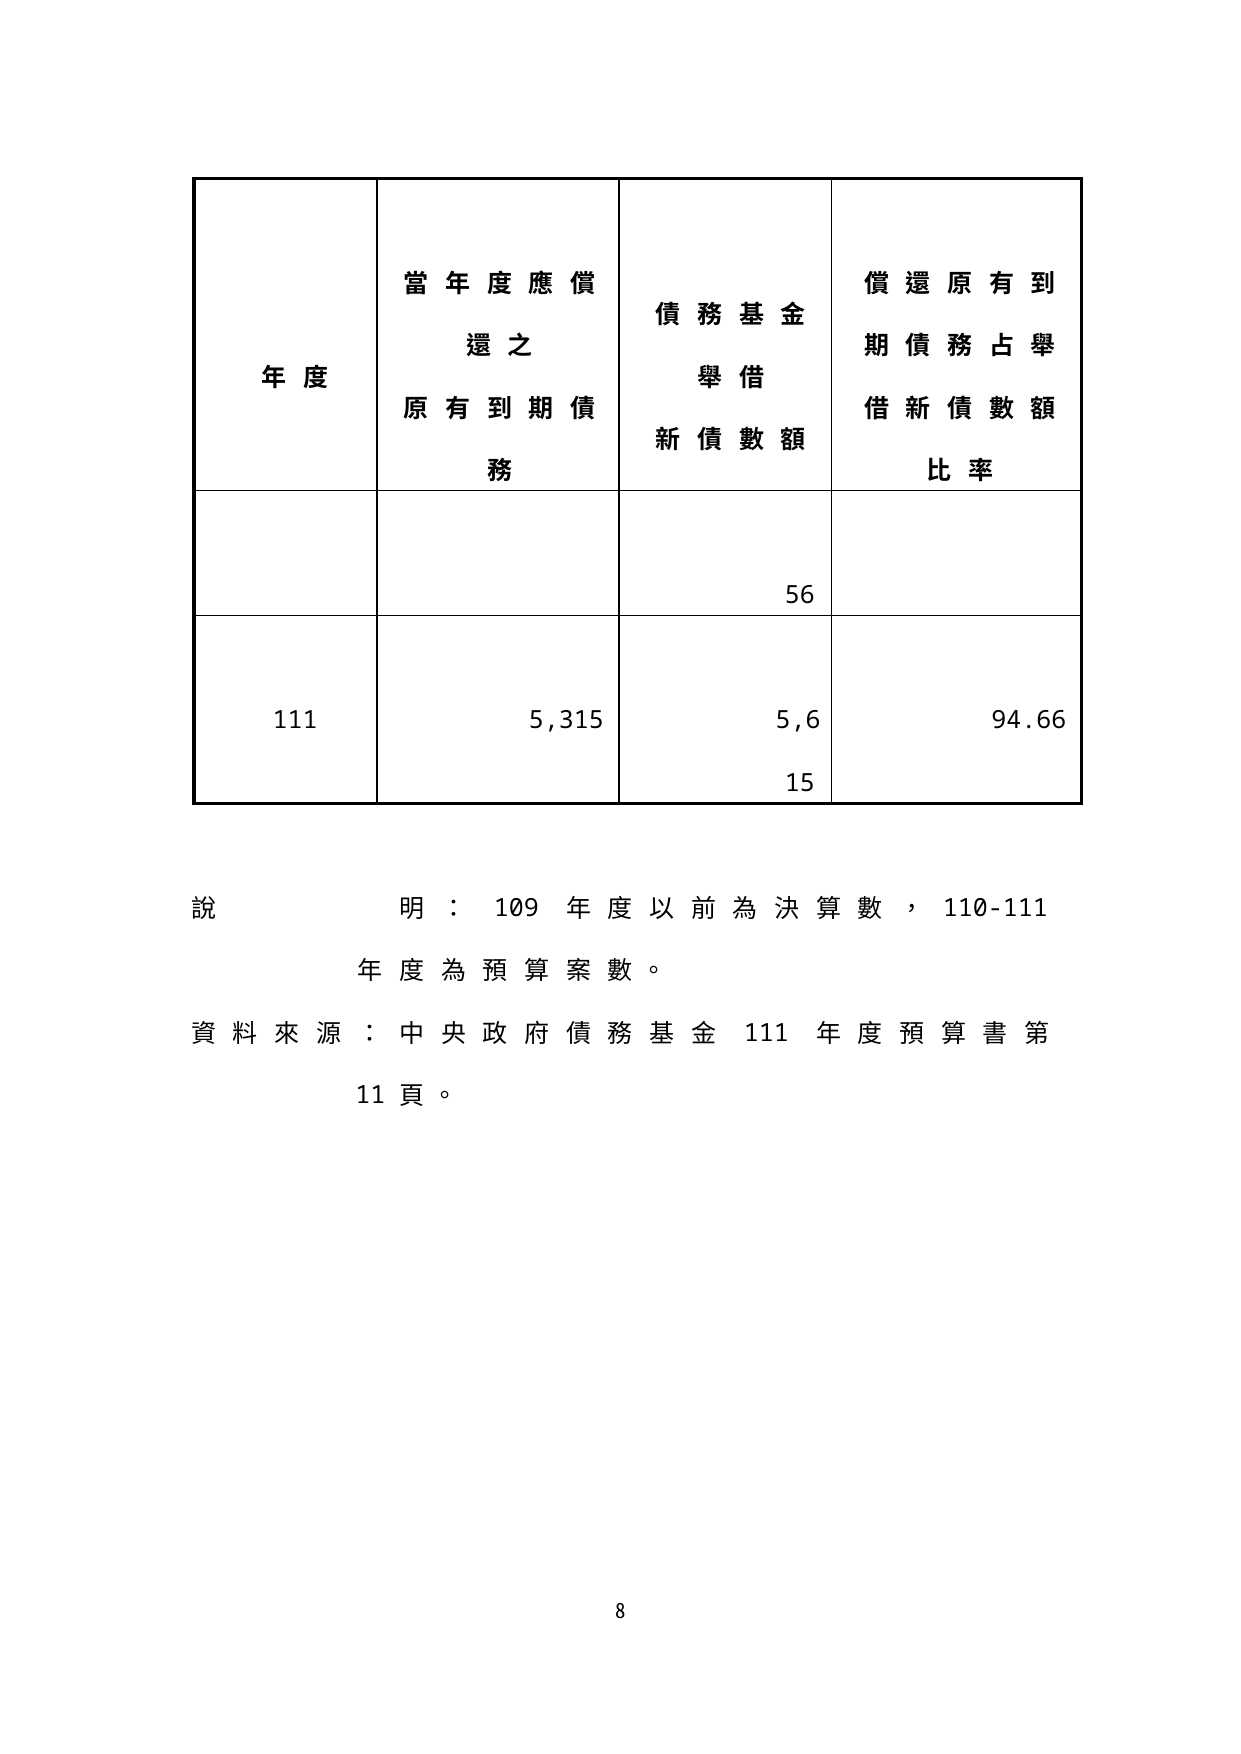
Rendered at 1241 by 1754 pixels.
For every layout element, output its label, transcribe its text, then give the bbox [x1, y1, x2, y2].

text 資料來源：中央政府債務基金111年度預算書第11頁。 [183, 990, 1058, 1115]
table_cell [378, 491, 618, 615]
text 說 明：109年度以前為決算數，110-111年度為預算案數。 [183, 865, 1058, 990]
table_cell [832, 491, 1080, 615]
table_cell 5,615 [620, 616, 831, 802]
table_header 當年度應償還之 原有到期債務 [378, 180, 618, 490]
table_cell 5,315 [378, 616, 618, 802]
table_header 償還原有到期債務占舉借新債數額比率 [832, 180, 1080, 490]
table_cell 94.66 [832, 616, 1080, 802]
table_header 年度 [196, 180, 376, 490]
table_header 債務基金舉借 新債數額 [620, 180, 831, 490]
table_cell 111 [196, 616, 376, 802]
table_cell 56 [620, 491, 831, 615]
table_cell [196, 491, 376, 615]
